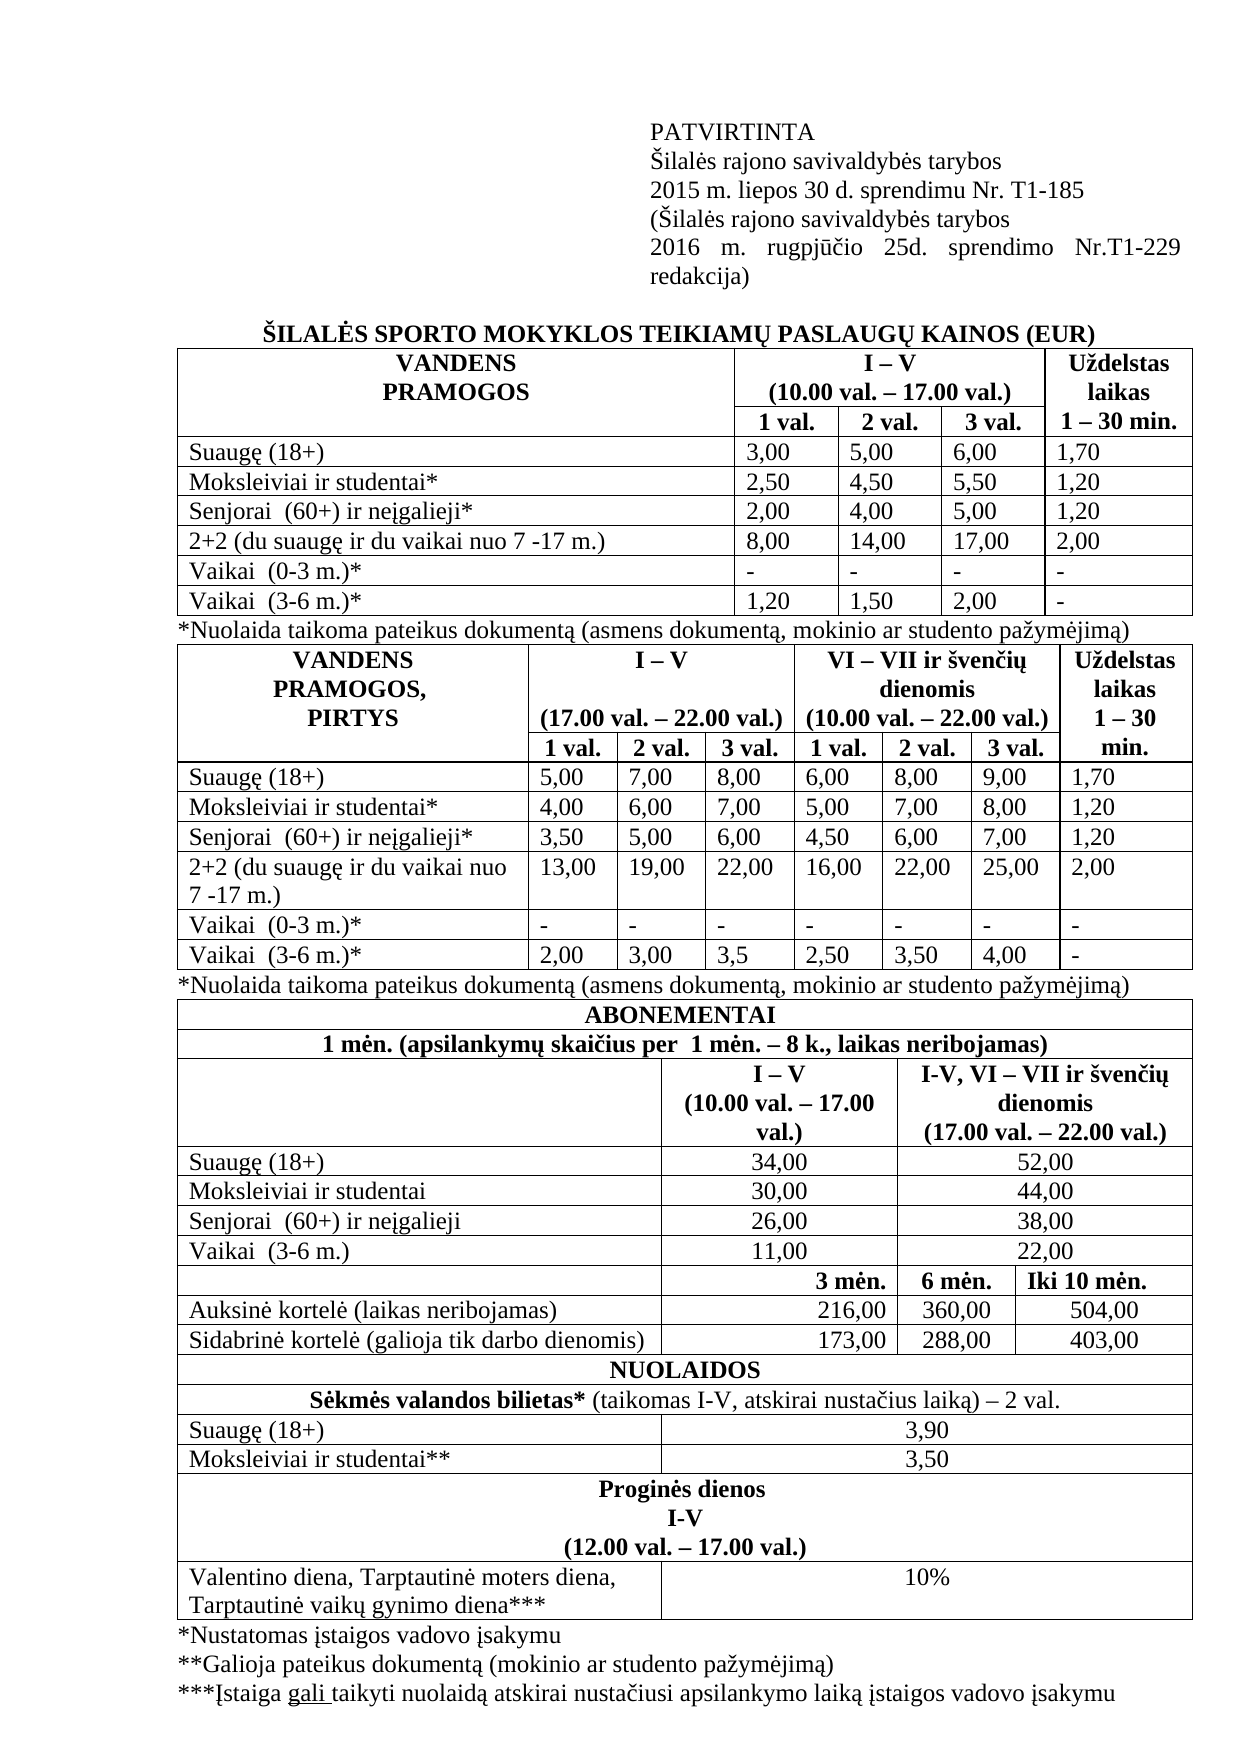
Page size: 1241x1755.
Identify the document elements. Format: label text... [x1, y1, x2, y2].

table_cell 7,00 [972, 822, 1059, 851]
table_cell 22,00 [883, 852, 971, 909]
table_cell 1,70 [1061, 763, 1192, 791]
table_cell Vaikai (0-3 m.)* [178, 556, 734, 585]
table_cell 3,90 [662, 1415, 1192, 1443]
table_cell 1,50 [839, 586, 941, 614]
table_cell 11,00 [662, 1236, 897, 1265]
text *Nuolaida taikoma pateikus dokumentą (asmens dokumentą, mokinio ar studento pažymėjimą) [177, 970, 1181, 999]
table_cell I – V (10.00 val. – 17.00 val.) [662, 1059, 897, 1146]
table_cell Moksleiviai ir studentai* [178, 467, 734, 495]
table_cell 2 val. [883, 733, 971, 761]
table_header I – V (17.00 val. – 22.00 val.) [529, 645, 794, 732]
table_cell 1,70 [1046, 437, 1192, 466]
text PATVIRTINTA [177, 117, 1181, 146]
table_cell - [972, 910, 1059, 939]
table_cell Senjorai (60+) ir neįgalieji* [178, 822, 528, 851]
table_cell 6,00 [942, 437, 1044, 466]
table_header VANDENS PRAMOGOS [178, 349, 734, 436]
table_cell 7,00 [618, 763, 705, 791]
table_cell 7,00 [883, 792, 971, 821]
table_cell Senjorai (60+) ir neįgalieji [178, 1206, 661, 1235]
table_cell 52,00 [898, 1147, 1192, 1175]
table_cell [178, 1266, 661, 1294]
table_cell 1,20 [735, 586, 838, 614]
table_cell 3,50 [529, 822, 617, 851]
table_cell 4,50 [839, 467, 941, 495]
table_cell - [1046, 586, 1192, 614]
table_cell - [618, 910, 705, 939]
table_cell 1,20 [1061, 792, 1192, 821]
table_cell [178, 1059, 661, 1146]
table_cell 2,00 [1046, 526, 1192, 555]
text *Nustatomas įstaigos vadovo įsakymu [177, 1620, 1181, 1649]
table_cell Suaugę (18+) [178, 437, 734, 466]
table_cell 6,00 [706, 822, 794, 851]
table_cell - [529, 910, 617, 939]
table_cell 216,00 [662, 1296, 897, 1324]
table_header Uždelstas laikas 1 – 30 min. [1046, 349, 1192, 436]
table_cell 4,00 [972, 940, 1059, 969]
table_cell Vaikai (3-6 m.)* [178, 940, 528, 969]
table_cell 19,00 [618, 852, 705, 909]
table_cell Sidabrinė kortelė (galioja tik darbo dienomis) [178, 1325, 661, 1354]
table_cell 5,00 [942, 496, 1044, 525]
text 2016 m. rugpjūčio 25d. sprendimo Nr.T1-229 redakcija) [650, 232, 1181, 290]
table_cell Iki 10 mėn. [1016, 1266, 1192, 1294]
table_cell 5,00 [529, 763, 617, 791]
table_cell 2 val. [618, 733, 705, 761]
table_cell Moksleiviai ir studentai [178, 1176, 661, 1205]
table_cell 3 val. [706, 733, 794, 761]
text *Nuolaida taikoma pateikus dokumentą (asmens dokumentą, mokinio ar studento pažymėjimą) [177, 616, 1181, 644]
table_cell 2,00 [735, 496, 838, 525]
table_cell - [795, 910, 882, 939]
table_cell 1 val. [795, 733, 882, 761]
table_cell 1 mėn. (apsilankymų skaičius per 1 mėn. – 8 k., laikas neribojamas) [178, 1030, 1192, 1058]
table_cell - [706, 910, 794, 939]
table_cell 7,00 [706, 792, 794, 821]
table_cell 1,20 [1046, 467, 1192, 495]
table_cell 5,00 [618, 822, 705, 851]
table_cell 22,00 [706, 852, 794, 909]
table_cell 22,00 [898, 1236, 1192, 1265]
table_cell 6,00 [618, 792, 705, 821]
table_cell 3 val. [972, 733, 1059, 761]
table_cell 26,00 [662, 1206, 897, 1235]
table_cell 3,50 [662, 1445, 1192, 1473]
table_cell 44,00 [898, 1176, 1192, 1205]
table_cell Vaikai (0-3 m.)* [178, 910, 528, 939]
table_cell 8,00 [706, 763, 794, 791]
table_cell 2,00 [942, 586, 1044, 614]
table_cell 4,50 [795, 822, 882, 851]
table_cell 8,00 [883, 763, 971, 791]
table_cell 3,50 [883, 940, 971, 969]
table_cell 8,00 [972, 792, 1059, 821]
table_cell 288,00 [898, 1325, 1015, 1354]
table_cell Auksinė kortelė (laikas neribojamas) [178, 1296, 661, 1324]
table_cell 3,5 [706, 940, 794, 969]
text Šilalės rajono savivaldybės tarybos [177, 146, 1181, 175]
table_cell Proginės dienos I-V (12.00 val. – 17.00 val.) [178, 1474, 1192, 1561]
table_cell - [1061, 940, 1192, 969]
table_cell Suaugę (18+) [178, 1415, 661, 1443]
table_cell 403,00 [1016, 1325, 1192, 1354]
text **Galioja pateikus dokumentą (mokinio ar studento pažymėjimą) [177, 1649, 1181, 1678]
table_cell 360,00 [898, 1296, 1015, 1324]
table_cell 10% [662, 1562, 1192, 1619]
table_cell 5,00 [839, 437, 941, 466]
table_cell - [735, 556, 838, 585]
table_cell 3,00 [618, 940, 705, 969]
text ŠILALĖS SPORTO MOKYKLOS TEIKIAMŲ PASLAUGŲ KAINOS (EUR) [177, 319, 1181, 347]
table_cell Sėkmės valandos bilietas* (taikomas I-V, atskirai nustačius laiką) – 2 val. [178, 1385, 1192, 1414]
text ***Įstaiga gali taikyti nuolaidą atskirai nustačiusi apsilankymo laiką įstaigos vadovo įsakymu [177, 1678, 1181, 1706]
table_cell Valentino diena, Tarptautinė moters diena, Tarptautinė vaikų gynimo diena*** [178, 1562, 661, 1619]
table_cell 34,00 [662, 1147, 897, 1175]
table_cell 13,00 [529, 852, 617, 909]
table_cell I-V, VI – VII ir švenčių dienomis (17.00 val. – 22.00 val.) [898, 1059, 1192, 1146]
table_cell 2,50 [735, 467, 838, 495]
table_header VI – VII ir švenčių dienomis (10.00 val. – 22.00 val.) [795, 645, 1059, 732]
table_header I – V (10.00 val. – 17.00 val.) [735, 349, 1044, 406]
table_cell 5,50 [942, 467, 1044, 495]
table_cell Vaikai (3-6 m.) [178, 1236, 661, 1265]
text (Šilalės rajono savivaldybės tarybos [650, 204, 1181, 232]
table_cell 1 val. [529, 733, 617, 761]
table_cell 25,00 [972, 852, 1059, 909]
table_cell 1,20 [1046, 496, 1192, 525]
table_cell Moksleiviai ir studentai* [178, 792, 528, 821]
table_cell 8,00 [735, 526, 838, 555]
table_cell 9,00 [972, 763, 1059, 791]
table_cell - [942, 556, 1044, 585]
table_cell 16,00 [795, 852, 882, 909]
table_cell 30,00 [662, 1176, 897, 1205]
table_cell 5,00 [795, 792, 882, 821]
table_cell 504,00 [1016, 1296, 1192, 1324]
table_cell 2,50 [795, 940, 882, 969]
table_cell Suaugę (18+) [178, 1147, 661, 1175]
text 2015 m. liepos 30 d. sprendimu Nr. T1-185 [177, 175, 1181, 204]
table_header VANDENS PRAMOGOS, PIRTYS [178, 645, 528, 761]
table_cell 38,00 [898, 1206, 1192, 1235]
table_cell Vaikai (3-6 m.)* [178, 586, 734, 614]
table_cell - [883, 910, 971, 939]
table_cell Senjorai (60+) ir neįgalieji* [178, 496, 734, 525]
table_header ABONEMENTAI [178, 1000, 1192, 1028]
table_cell 4,00 [529, 792, 617, 821]
table_cell 17,00 [942, 526, 1044, 555]
table_cell 6,00 [795, 763, 882, 791]
table_cell 4,00 [839, 496, 941, 525]
table_cell 14,00 [839, 526, 941, 555]
table_cell - [839, 556, 941, 585]
table_cell Moksleiviai ir studentai** [178, 1445, 661, 1473]
table_cell 3 mėn. [662, 1266, 897, 1294]
table_cell 173,00 [662, 1325, 897, 1354]
table_cell - [1061, 910, 1192, 939]
table_cell - [1046, 556, 1192, 585]
table_cell 1,20 [1061, 822, 1192, 851]
table_cell 2+2 (du suaugę ir du vaikai nuo 7 -17 m.) [178, 526, 734, 555]
table_cell 2 val. [839, 407, 941, 436]
table_cell NUOLAIDOS [178, 1355, 1192, 1384]
table_header Uždelstas laikas 1 – 30 min. [1061, 645, 1192, 761]
table_cell 6,00 [883, 822, 971, 851]
table_cell 2,00 [1061, 852, 1192, 909]
table_cell 2+2 (du suaugę ir du vaikai nuo 7 -17 m.) [178, 852, 528, 909]
table_cell 1 val. [735, 407, 838, 436]
table_cell Suaugę (18+) [178, 763, 528, 791]
table_cell 3,00 [735, 437, 838, 466]
table_cell 2,00 [529, 940, 617, 969]
table_cell 3 val. [942, 407, 1044, 436]
table_cell 6 mėn. [898, 1266, 1015, 1294]
